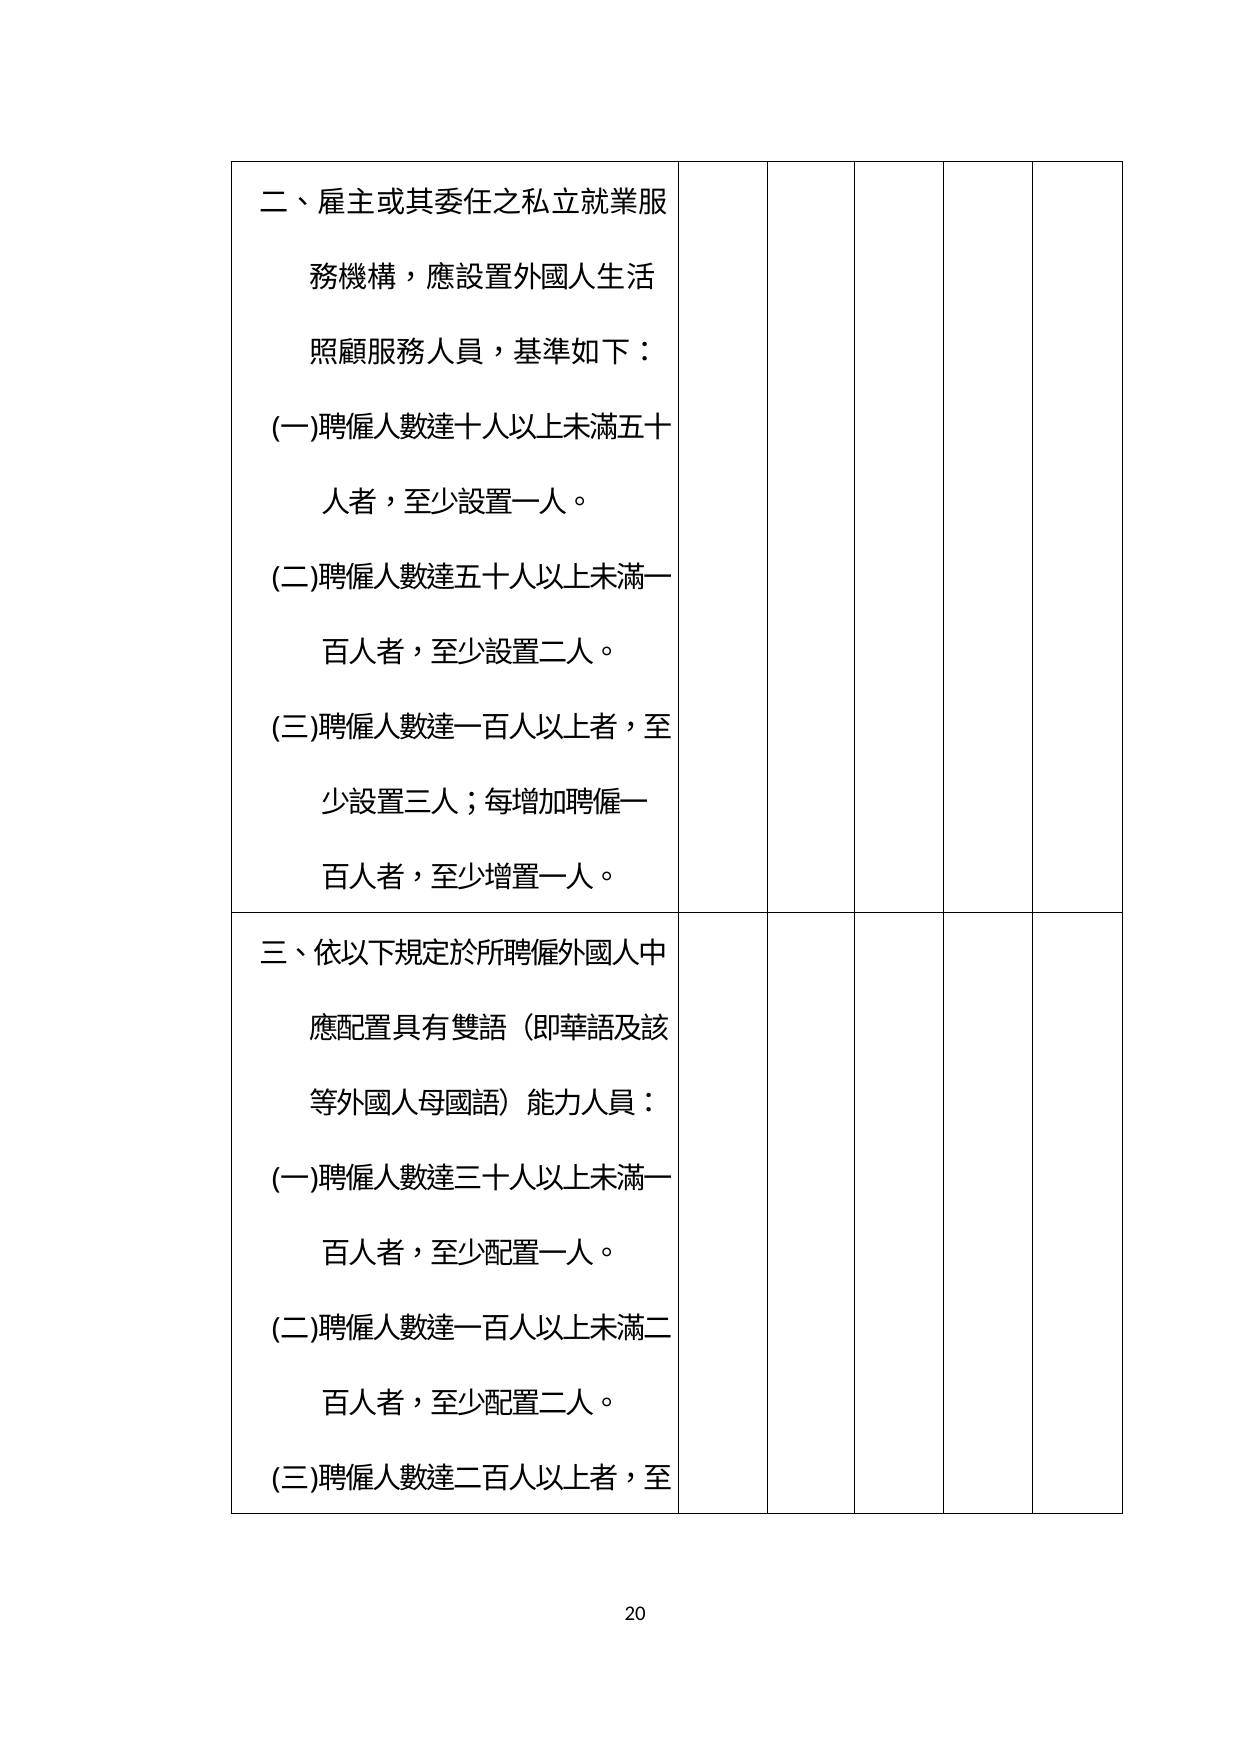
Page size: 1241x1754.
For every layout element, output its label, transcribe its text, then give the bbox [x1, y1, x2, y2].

table_cell [679, 162, 767, 912]
table_cell [944, 913, 1032, 1513]
table_cell [1033, 162, 1122, 912]
table_cell [855, 913, 943, 1513]
table_cell [679, 913, 767, 1513]
table_cell [944, 162, 1032, 912]
table_cell [855, 162, 943, 912]
table_cell 二、雇主或其委任之私立就業服務機構，應設置外國人生活照顧服務人員，基準如下： (一)聘僱人數達十人以上未滿五十人者，至少設置一人。 (二)聘僱人數達五十人以上未滿一百人者，至少設置二人。 (三)聘僱人數達一百人以上者，至少設置三人；每增加聘僱一百人者，至少增置一人。 [232, 162, 678, 912]
table_cell [768, 162, 854, 912]
table_cell 三、依以下規定於所聘僱外國人中應配置具有雙語（即華語及該等外國人母國語）能力人員： (一)聘僱人數達三十人以上未滿一百人者，至少配置一人。 (二)聘僱人數達一百人以上未滿二百人者，至少配置二人。 (三)聘僱人數達二百人以上者，至 [232, 913, 678, 1513]
table_cell [1033, 913, 1122, 1513]
table_cell [768, 913, 854, 1513]
